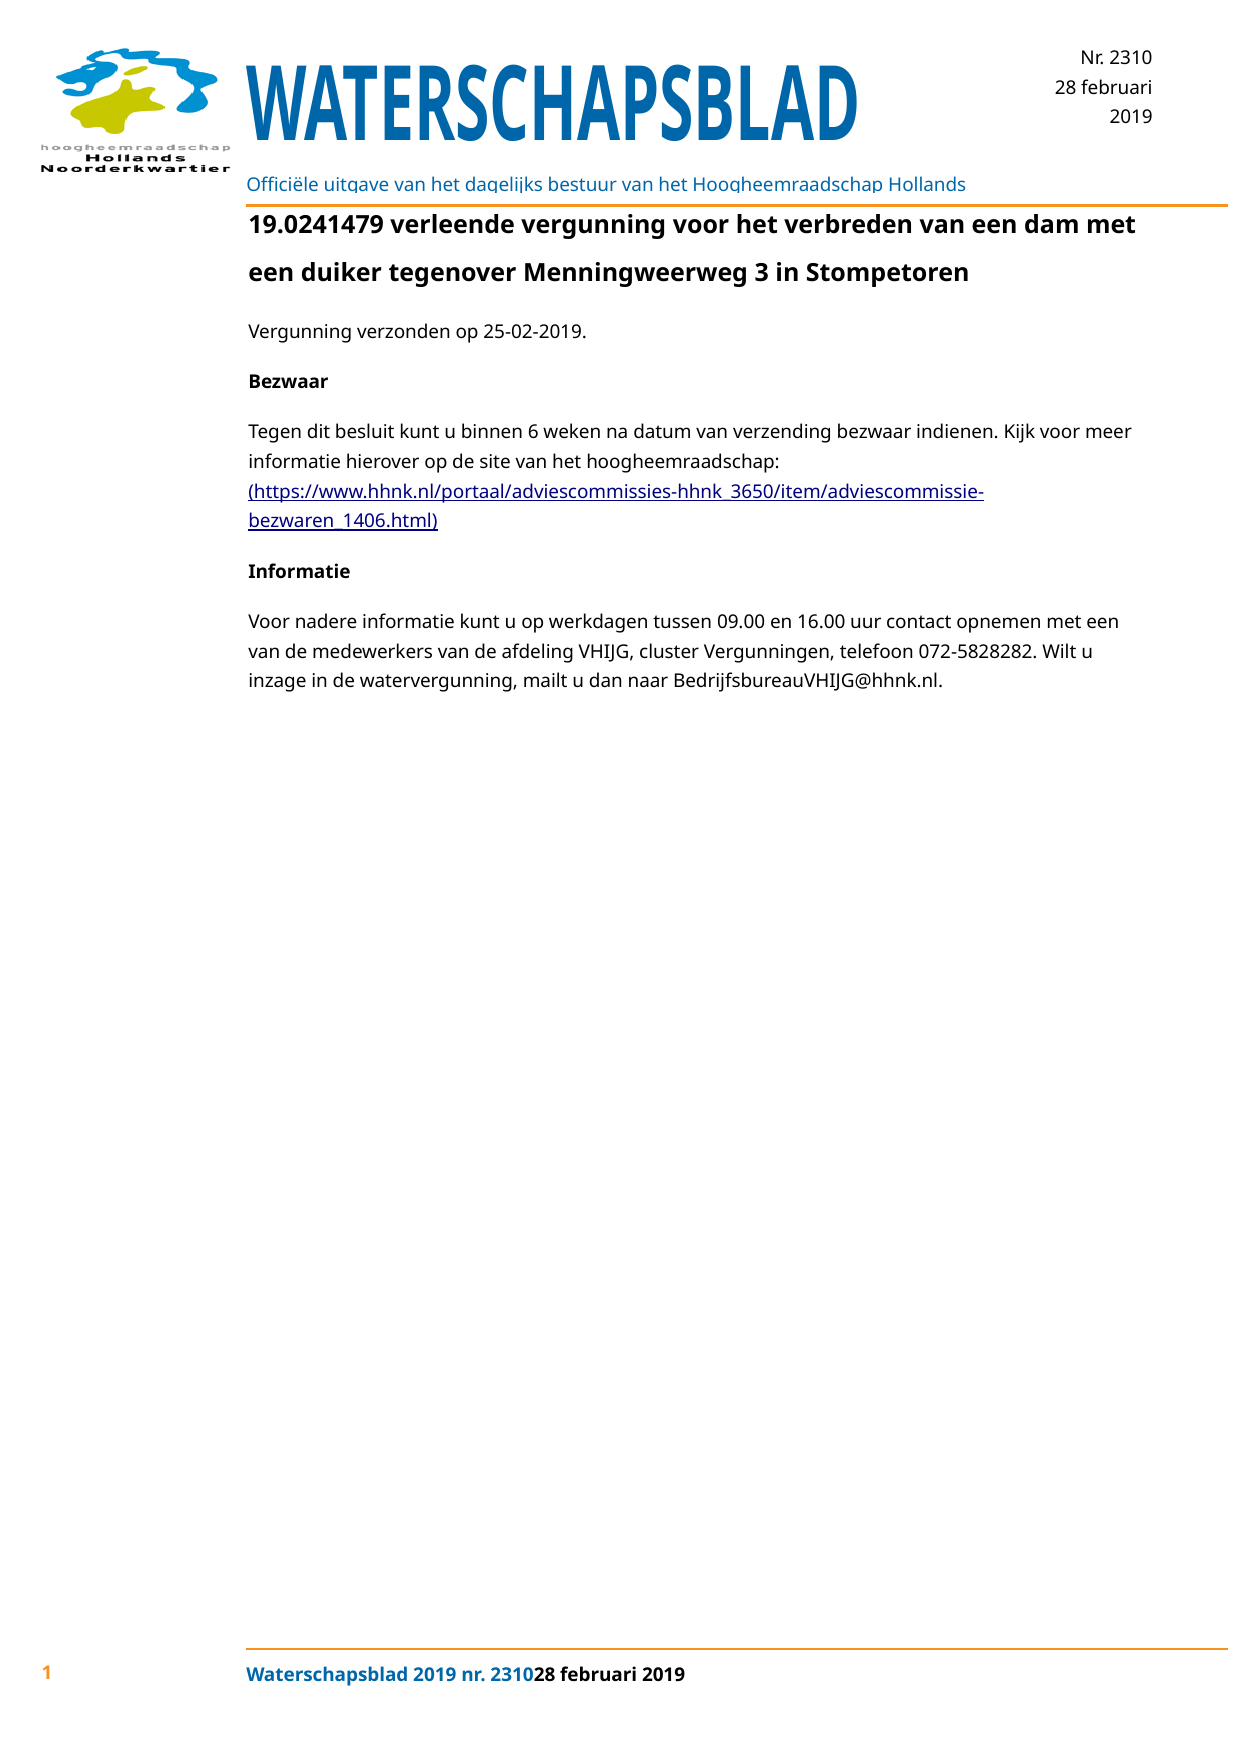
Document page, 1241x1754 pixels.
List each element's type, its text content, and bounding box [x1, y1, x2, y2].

text Informatie [248, 558, 1152, 584]
text Bezwaar [248, 368, 1152, 394]
text 19.0241479 verleende vergunning voor het verbreden van een dam met een duiker tegenover Menningweerweg 3 in Stompetoren [248, 207, 1152, 288]
text Voor nadere informatie kunt u op werkdagen tussen 09.00 en 16.00 uur contact opnemen met een van de medewerkers van de afdeling VHIJG, cluster Vergunningen, telefoon 072-5828282. Wilt u inzage in de watervergunning, mailt u dan naar BedrijfsbureauVHIJG@hhnk.nl. [248, 608, 1152, 693]
picture [41, 47, 231, 172]
text Vergunning verzonden op 25-02-2019. [248, 318, 1152, 344]
text Tegen dit besluit kunt u binnen 6 weken na datum van verzending bezwaar indienen. Kijk voor meer informatie hierover op de site van het hoogheemraadschap: (https://www.hhnk.nl/portaal/adviescommissies-hhnk_3650/item/adviescommissie-bezwaren_1406.html) [248, 419, 1152, 533]
